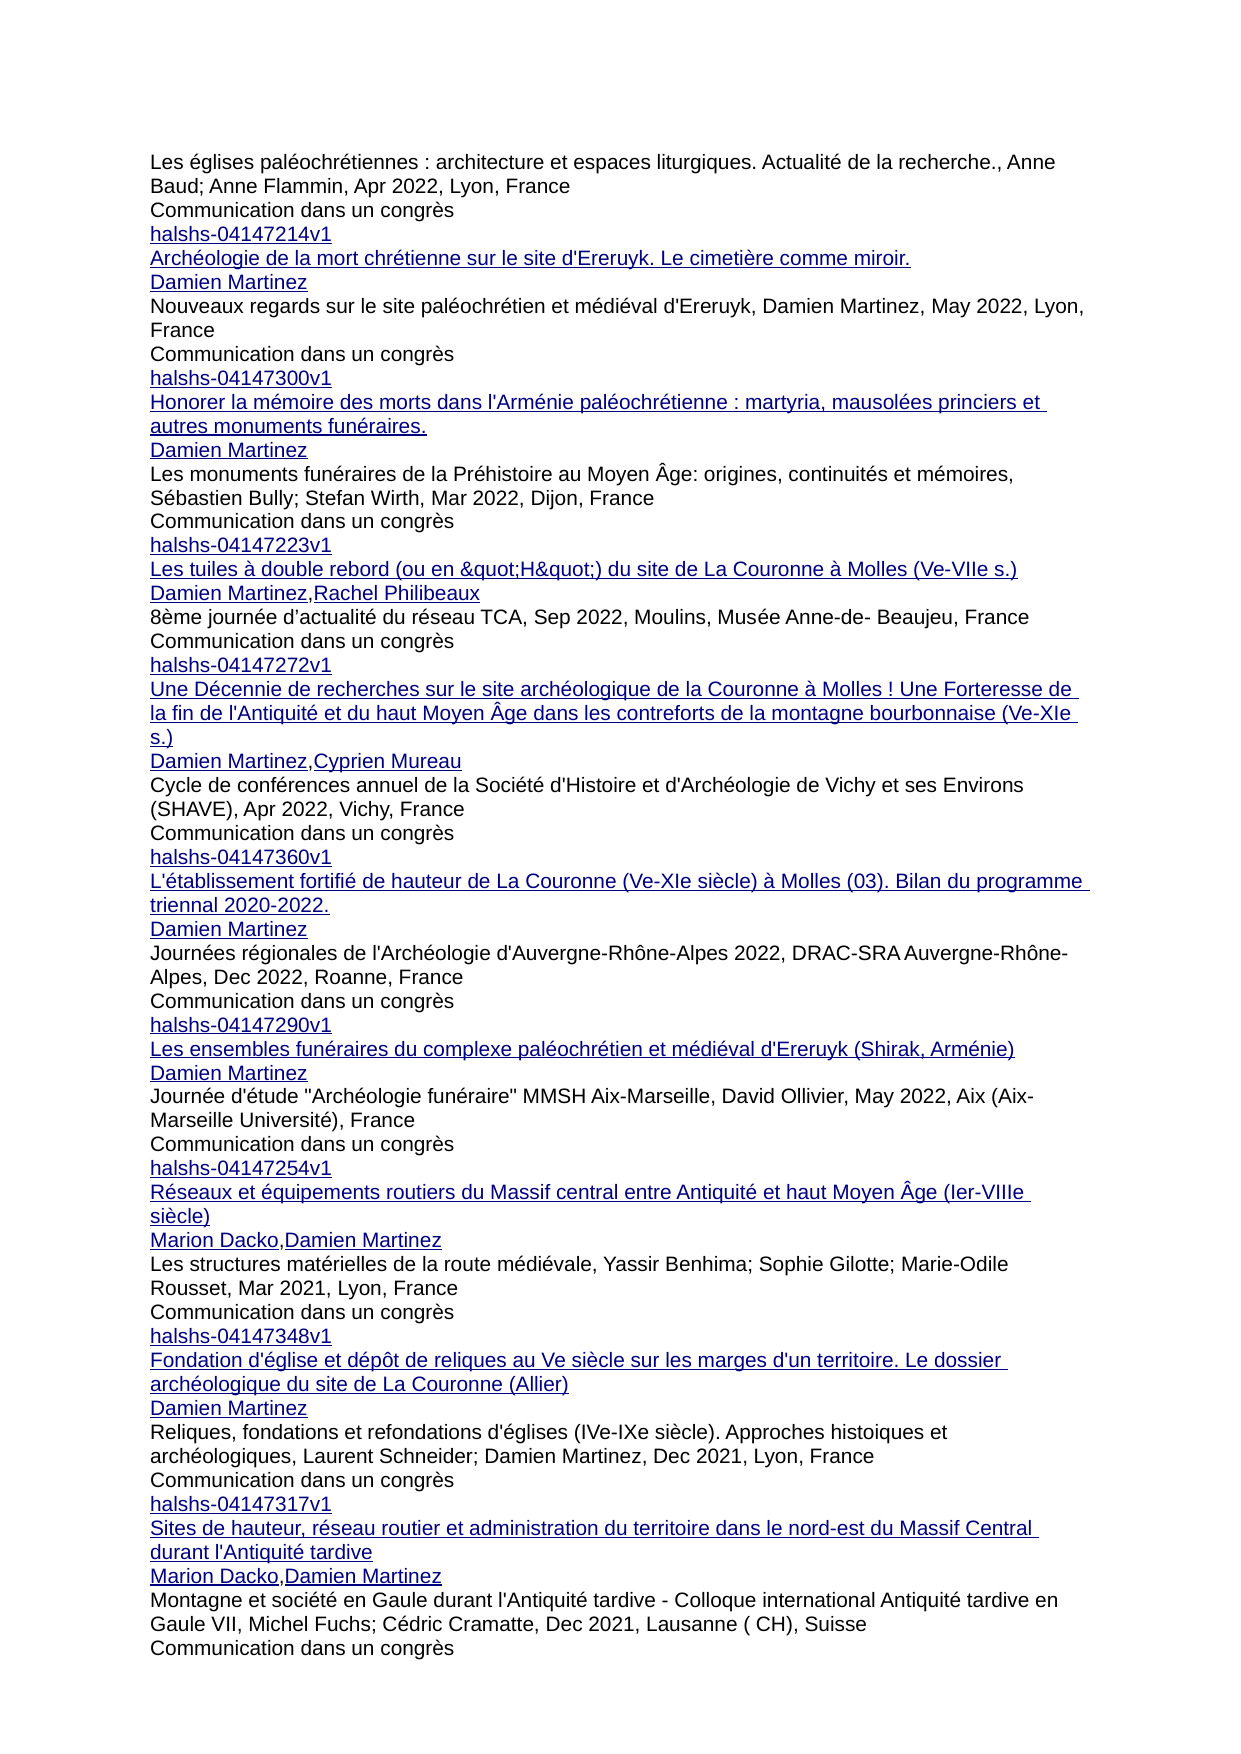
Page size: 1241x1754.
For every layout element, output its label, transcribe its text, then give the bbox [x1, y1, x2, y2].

table_cell L'établissement fortifié de hauteur de La Couronne (Ve-XIe siècle) à Molles (03). Bilan du programme [150, 869, 1090, 890]
table_cell Fondation d'église et dépôt de reliques au Ve siècle sur les marges d'un territoire. Le dossier archéologique du site de La Couronne (Allier) Damien Martinez Reliques, fondations et refondations d'églises (IVe-IXe siècle). Approches histoiques et archéologiques, Laurent Schneider; Damien Martinez, Dec 2021, Lyon, France Communication dans un congrès halshs-04147317v1 [150, 1348, 1090, 1516]
table_cell Les ensembles funéraires du complexe paléochrétien et médiéval d'Ereruyk (Shirak, Arménie) Damien Martinez Journée d'étude "Archéologie funéraire" MMSH Aix-Marseille, David Ollivier, May 2022, Aix (Aix-Marseille Université), France Communication dans un congrès halshs-04147254v1 [150, 1036, 1090, 1180]
table_cell Une Décennie de recherches sur le site archéologique de la Couronne à Molles ! Une Forteresse de la fin de l'Antiquité et du haut Moyen Âge dans les contreforts de la montagne bourbonnaise (Ve-XIe s.) Damien Martinez,Cyprien Mureau Cycle de conférences annuel de la Société d'Histoire et d'Archéologie de Vichy et ses Environs (SHAVE), Apr 2022, Vichy, France Communication dans un congrès halshs-04147360v1 [150, 677, 1090, 869]
table_cell Réseaux et équipements routiers du Massif central entre Antiquité et haut Moyen Âge (Ier-VIIIe siècle) Marion Dacko,Damien Martinez Les structures matérielles de la route médiévale, Yassir Benhima; Sophie Gilotte; Marie-Odile Rousset, Mar 2021, Lyon, France Communication dans un congrès halshs-04147348v1 [150, 1180, 1090, 1348]
table_cell Archéologie de la mort chrétienne sur le site d'Ereruyk. Le cimetière comme miroir. Damien Martinez Nouveaux regards sur le site paléochrétien et médiéval d'Ereruyk, Damien Martinez, May 2022, Lyon, France Communication dans un congrès halshs-04147300v1 [150, 246, 1090, 389]
table_cell Les églises paléochrétiennes : architecture et espaces liturgiques. Actualité de la recherche., Anne Baud; Anne Flammin, Apr 2022, Lyon, France Communication dans un congrès halshs-04147214v1 [150, 150, 1090, 246]
table_cell Sites de hauteur, réseau routier et administration du territoire dans le nord-est du Massif Central durant l'Antiquité tardive Marion Dacko,Damien Martinez Montagne et société en Gaule durant l'Antiquité tardive - Colloque international Antiquité tardive en Gaule VII, Michel Fuchs; Cédric Cramatte, Dec 2021, Lausanne ( CH), Suisse Communication dans un congrès [150, 1516, 1090, 1659]
table_cell Les tuiles à double rebord (ou en &quot;H&quot;) du site de La Couronne à Molles (Ve-VIIe s.) Damien Martinez,Rachel Philibeaux 8ème journée d’actualité du réseau TCA, Sep 2022, Moulins, Musée Anne-de- Beaujeu, France Communication dans un congrès halshs-04147272v1 [150, 557, 1090, 677]
table_cell Honorer la mémoire des morts dans l'Arménie paléochrétienne : martyria, mausolées princiers et autres monuments funéraires. Damien Martinez Les monuments funéraires de la Préhistoire au Moyen Âge: origines, continuités et mémoires, Sébastien Bully; Stefan Wirth, Mar 2022, Dijon, France Communication dans un congrès halshs-04147223v1 [150, 390, 1090, 557]
table_cell triennal 2020-2022. Damien Martinez Journées régionales de l'Archéologie d'Auvergne-Rhône-Alpes 2022, DRAC-SRA Auvergne-Rhône-Alpes, Dec 2022, Roanne, France Communication dans un congrès halshs-04147290v1 [150, 891, 1090, 1036]
